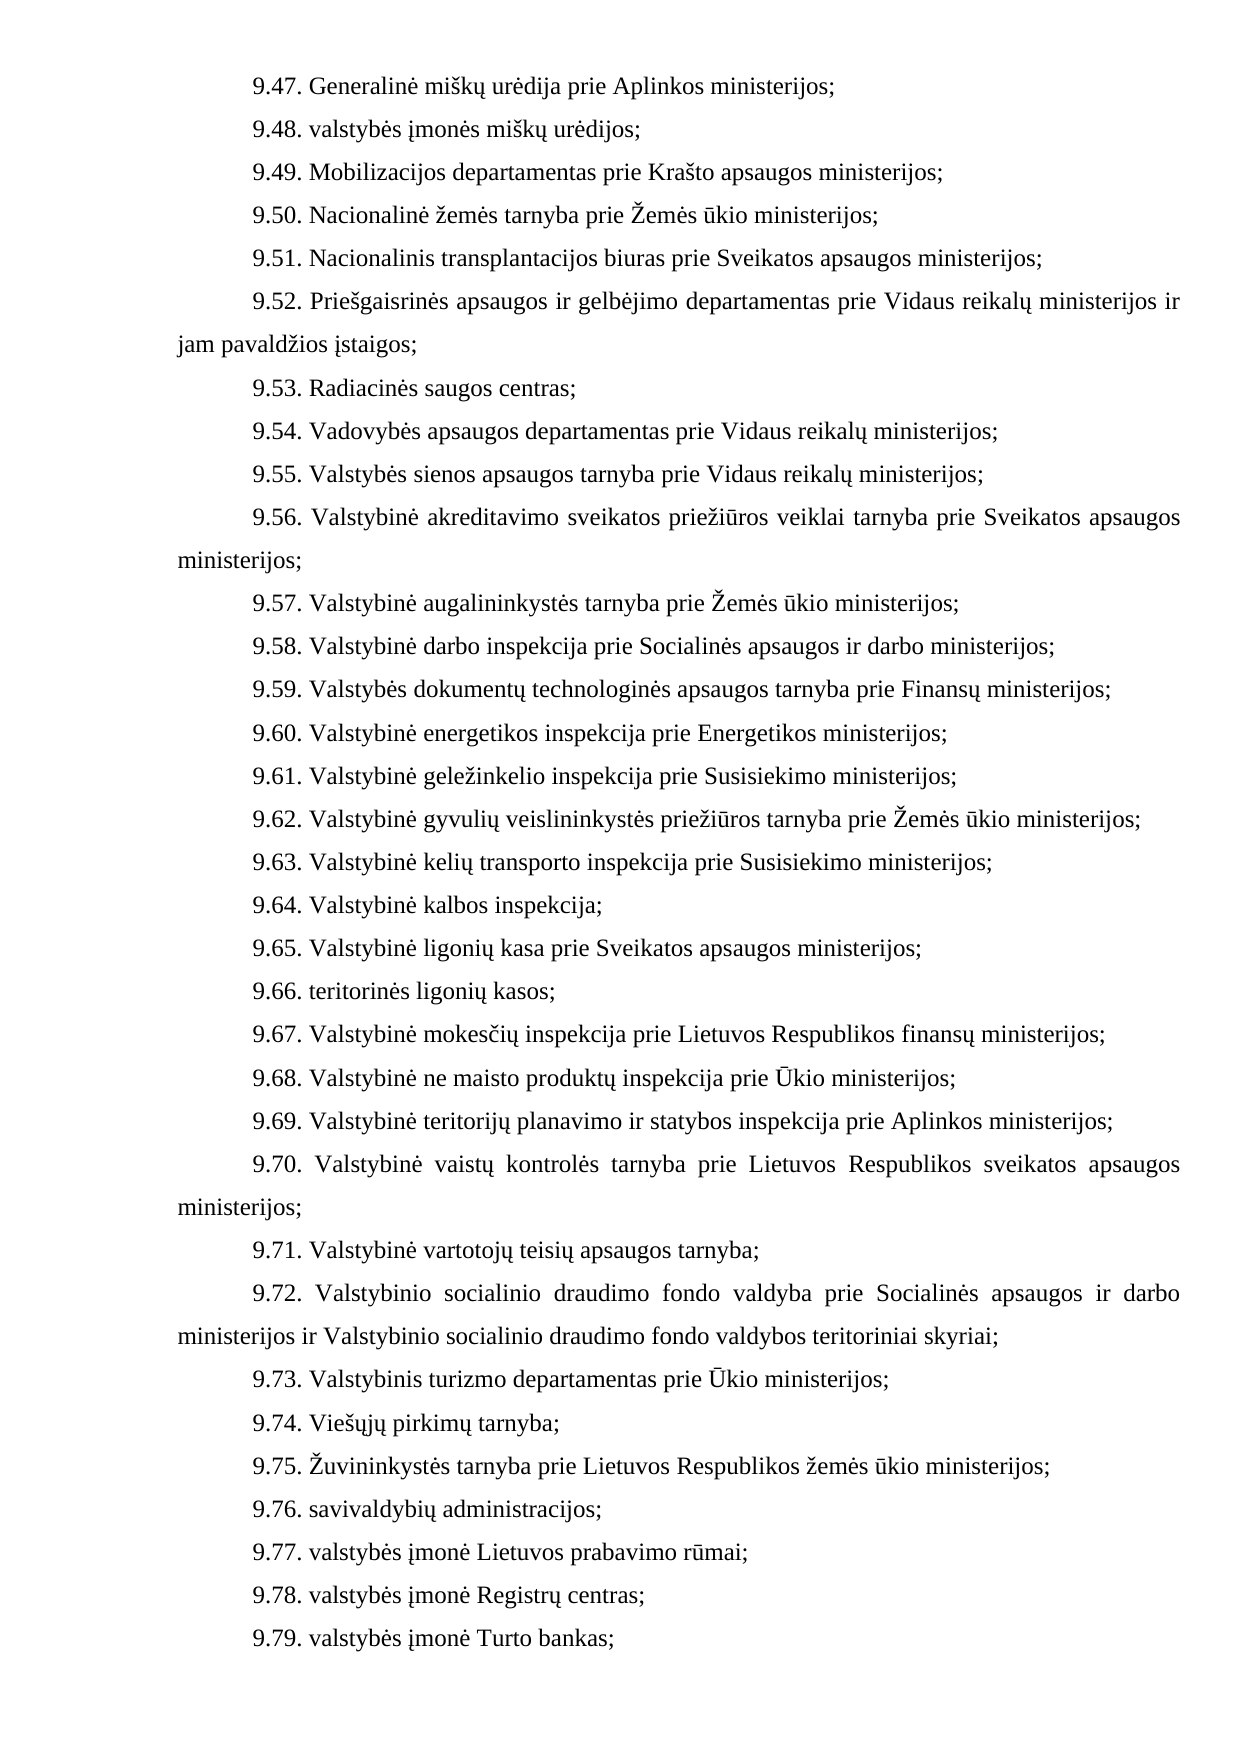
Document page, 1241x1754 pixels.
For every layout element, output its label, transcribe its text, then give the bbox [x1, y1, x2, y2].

text 9.54. Vadovybės apsaugos departamentas prie Vidaus reikalų ministerijos; [177, 416, 1181, 444]
text 9.56. Valstybinė akreditavimo sveikatos priežiūros veiklai tarnyba prie Sveikatos apsaugos ministerijos; [177, 502, 1181, 574]
text 9.52. Priešgaisrinės apsaugos ir gelbėjimo departamentas prie Vidaus reikalų ministerijos ir jam pavaldžios įstaigos; [177, 286, 1181, 358]
text 9.50. Nacionalinė žemės tarnyba prie Žemės ūkio ministerijos; [177, 200, 1181, 229]
text 9.69. Valstybinė teritorijų planavimo ir statybos inspekcija prie Aplinkos ministerijos; [177, 1106, 1181, 1134]
text 9.49. Mobilizacijos departamentas prie Krašto apsaugos ministerijos; [177, 157, 1181, 186]
text 9.66. teritorinės ligonių kasos; [177, 976, 1181, 1005]
text 9.60. Valstybinė energetikos inspekcija prie Energetikos ministerijos; [177, 718, 1181, 746]
text 9.72. Valstybinio socialinio draudimo fondo valdyba prie Socialinės apsaugos ir darbo ministerijos ir Valstybinio socialinio draudimo fondo valdybos teritoriniai skyriai; [177, 1278, 1181, 1350]
text 9.57. Valstybinė augalininkystės tarnyba prie Žemės ūkio ministerijos; [177, 588, 1181, 617]
text 9.61. Valstybinė geležinkelio inspekcija prie Susisiekimo ministerijos; [177, 761, 1181, 789]
text 9.68. Valstybinė ne maisto produktų inspekcija prie Ūkio ministerijos; [177, 1063, 1181, 1091]
text 9.76. savivaldybių administracijos; [177, 1494, 1181, 1523]
text 9.71. Valstybinė vartotojų teisių apsaugos tarnyba; [177, 1235, 1181, 1264]
text 9.48. valstybės įmonės miškų urėdijos; [177, 114, 1181, 143]
text 9.62. Valstybinė gyvulių veislininkystės priežiūros tarnyba prie Žemės ūkio ministerijos; [177, 804, 1181, 833]
text 9.70. Valstybinė vaistų kontrolės tarnyba prie Lietuvos Respublikos sveikatos apsaugos ministerijos; [177, 1149, 1181, 1221]
text 9.51. Nacionalinis transplantacijos biuras prie Sveikatos apsaugos ministerijos; [177, 243, 1181, 272]
text 9.75. Žuvininkystės tarnyba prie Lietuvos Respublikos žemės ūkio ministerijos; [177, 1451, 1181, 1479]
text 9.65. Valstybinė ligonių kasa prie Sveikatos apsaugos ministerijos; [177, 933, 1181, 962]
text 9.74. Viešųjų pirkimų tarnyba; [177, 1408, 1181, 1436]
text 9.67. Valstybinė mokesčių inspekcija prie Lietuvos Respublikos finansų ministerijos; [177, 1019, 1181, 1048]
text 9.63. Valstybinė kelių transporto inspekcija prie Susisiekimo ministerijos; [177, 847, 1181, 876]
text 9.64. Valstybinė kalbos inspekcija; [177, 890, 1181, 919]
text 9.58. Valstybinė darbo inspekcija prie Socialinės apsaugos ir darbo ministerijos; [177, 631, 1181, 660]
text 9.77. valstybės įmonė Lietuvos prabavimo rūmai; [177, 1537, 1181, 1566]
text 9.53. Radiacinės saugos centras; [177, 373, 1181, 401]
text 9.59. Valstybės dokumentų technologinės apsaugos tarnyba prie Finansų ministerijos; [177, 674, 1181, 703]
text 9.47. Generalinė miškų urėdija prie Aplinkos ministerijos; [177, 71, 1181, 99]
text 9.78. valstybės įmonė Registrų centras; [177, 1580, 1181, 1609]
text 9.55. Valstybės sienos apsaugos tarnyba prie Vidaus reikalų ministerijos; [177, 459, 1181, 488]
text 9.79. valstybės įmonė Turto bankas; [177, 1623, 1181, 1652]
text 9.73. Valstybinis turizmo departamentas prie Ūkio ministerijos; [177, 1364, 1181, 1393]
